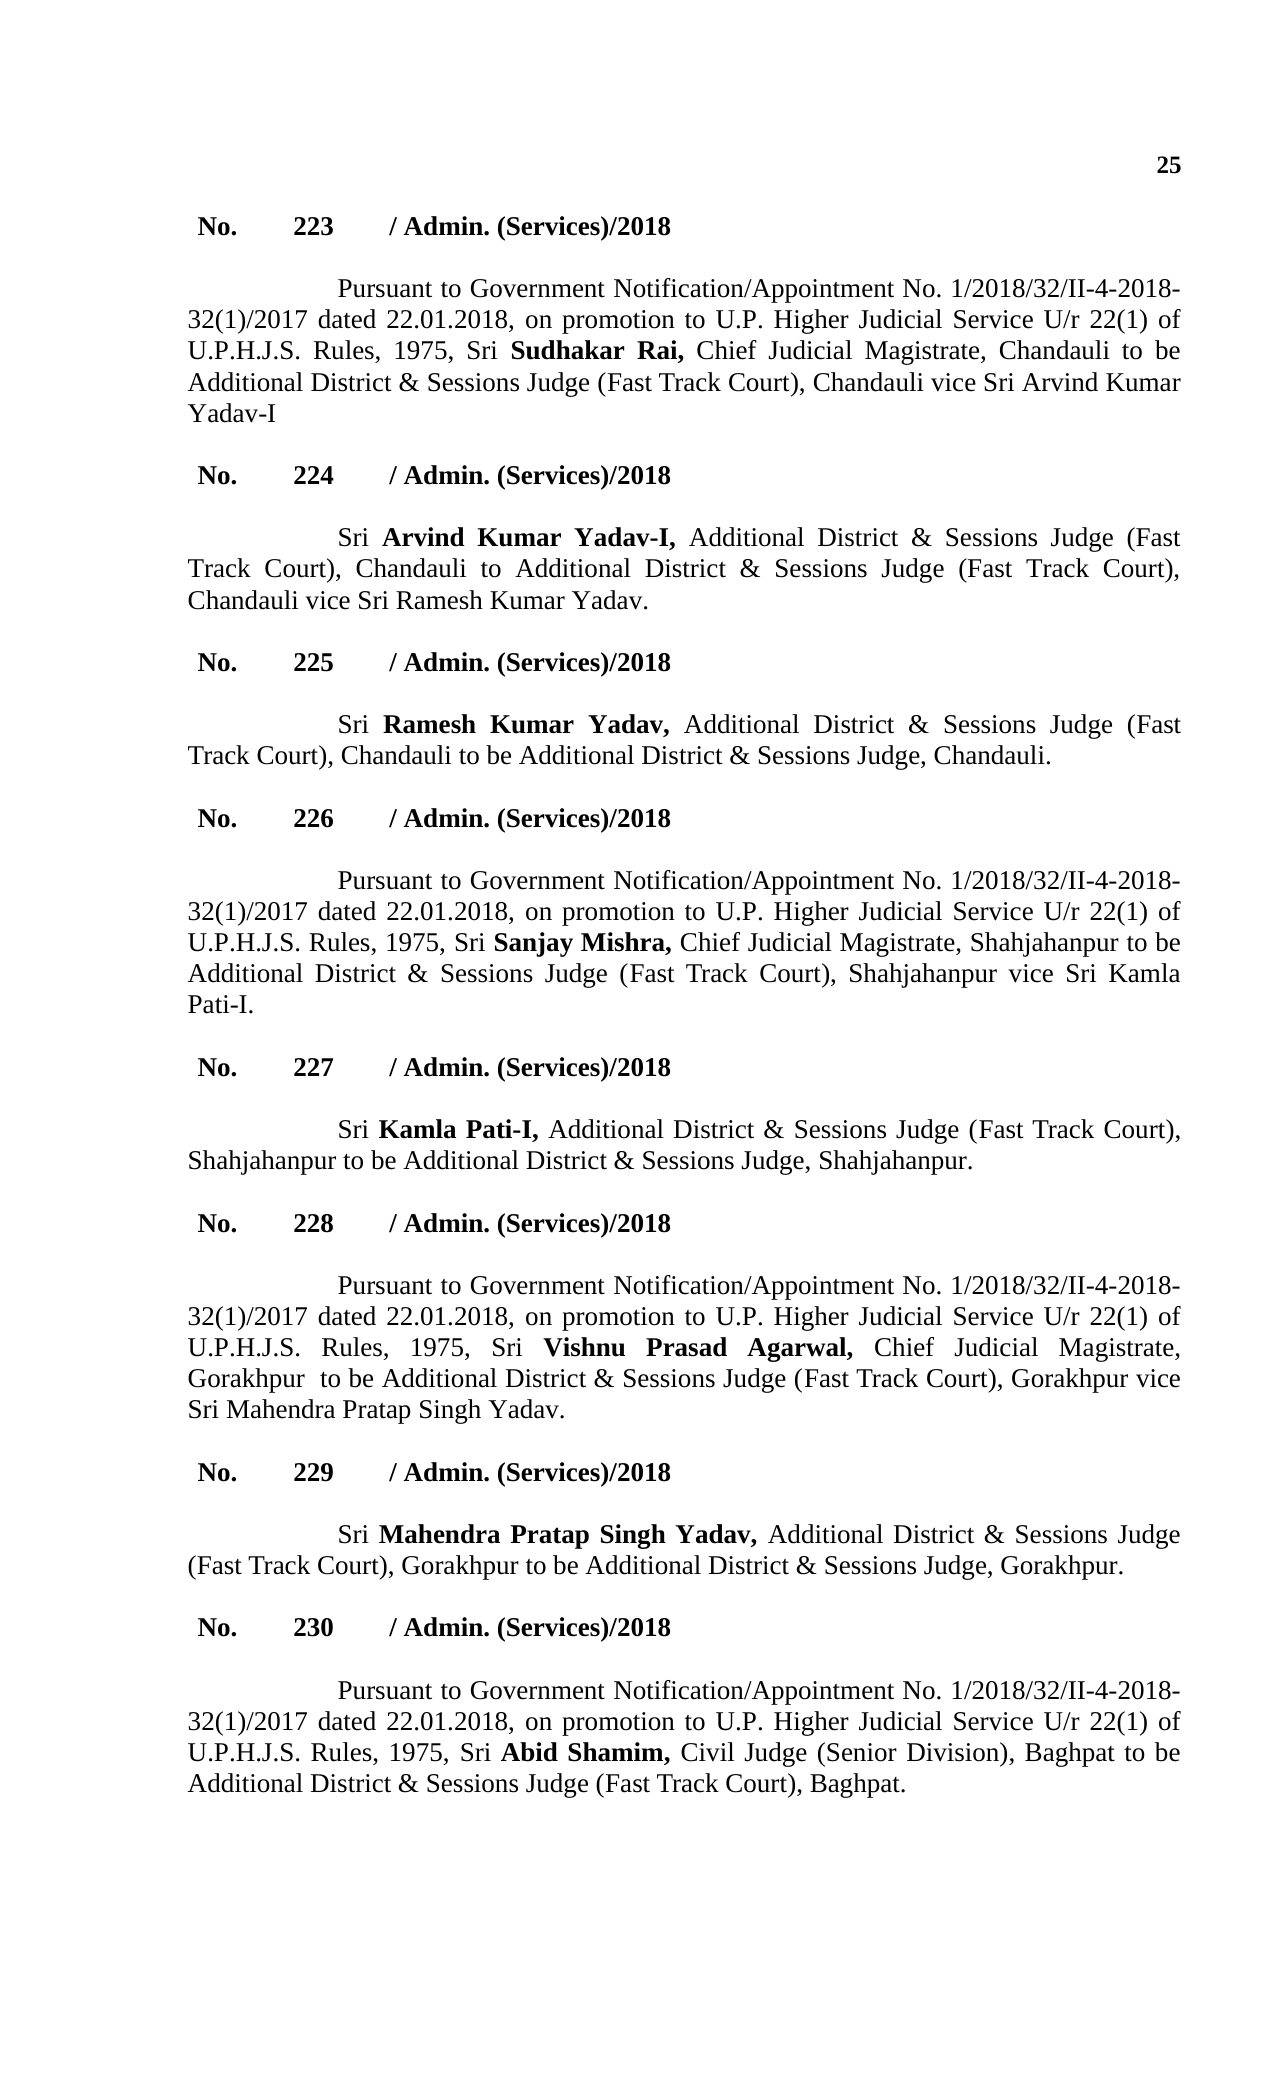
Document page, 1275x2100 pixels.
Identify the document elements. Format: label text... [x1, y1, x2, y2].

table_header / Admin. (Services)/2018 [364, 210, 714, 241]
table_header 230 [275, 1612, 364, 1643]
table_header / Admin. (Services)/2018 [364, 646, 714, 677]
table_header / Admin. (Services)/2018 [364, 1612, 714, 1643]
table_header No. [186, 1456, 275, 1487]
table_header / Admin. (Services)/2018 [364, 1207, 714, 1238]
text Sri Kamla Pati-I, Additional District & Sessions Judge (Fast Track Court), Shahjahanpur to be Additional District & Sessions Judge, Shahjahanpur. [187, 1113, 1181, 1176]
table_header 228 [275, 1207, 364, 1238]
text Pursuant to Government Notification/Appointment No. 1/2018/32/II-4-2018-32(1)/2017 dated 22.01.2018, on promotion to U.P. Higher Judicial Service U/r 22(1) of U.P.H.J.S. Rules, 1975, Sri Sanjay Mishra, Chief Judicial Magistrate, Shahjahanpur to be Additional District & Sessions Judge (Fast Track Court), Shahjahanpur vice Sri Kamla Pati-I. [187, 864, 1181, 1020]
table_header No. [186, 1051, 275, 1082]
table_header 223 [275, 210, 364, 241]
table_header 227 [275, 1051, 364, 1082]
table_header / Admin. (Services)/2018 [364, 1456, 714, 1487]
table_header / Admin. (Services)/2018 [364, 802, 714, 833]
table_header 229 [275, 1456, 364, 1487]
table_header / Admin. (Services)/2018 [364, 459, 714, 490]
table_header No. [186, 210, 275, 241]
table_header 226 [275, 802, 364, 833]
text Sri Arvind Kumar Yadav-I, Additional District & Sessions Judge (Fast Track Court), Chandauli to Additional District & Sessions Judge (Fast Track Court), Chandauli vice Sri Ramesh Kumar Yadav. [187, 521, 1181, 615]
text Pursuant to Government Notification/Appointment No. 1/2018/32/II-4-2018-32(1)/2017 dated 22.01.2018, on promotion to U.P. Higher Judicial Service U/r 22(1) of U.P.H.J.S. Rules, 1975, Sri Sudhakar Rai, Chief Judicial Magistrate, Chandauli to be Additional District & Sessions Judge (Fast Track Court), Chandauli vice Sri Arvind Kumar Yadav-I [187, 272, 1181, 428]
table_header 225 [275, 646, 364, 677]
text Sri Mahendra Pratap Singh Yadav, Additional District & Sessions Judge (Fast Track Court), Gorakhpur to be Additional District & Sessions Judge, Gorakhpur. [187, 1518, 1181, 1580]
table_header No. [186, 1612, 275, 1643]
table_header No. [186, 646, 275, 677]
table_header No. [186, 459, 275, 490]
text Pursuant to Government Notification/Appointment No. 1/2018/32/II-4-2018-32(1)/2017 dated 22.01.2018, on promotion to U.P. Higher Judicial Service U/r 22(1) of U.P.H.J.S. Rules, 1975, Sri Abid Shamim, Civil Judge (Senior Division), Baghpat to be Additional District & Sessions Judge (Fast Track Court), Baghpat. [187, 1674, 1181, 1798]
table_header 224 [275, 459, 364, 490]
text Sri Ramesh Kumar Yadav, Additional District & Sessions Judge (Fast Track Court), Chandauli to be Additional District & Sessions Judge, Chandauli. [187, 708, 1181, 771]
table_header / Admin. (Services)/2018 [364, 1051, 714, 1082]
table_header No. [186, 802, 275, 833]
table_header No. [186, 1207, 275, 1238]
text Pursuant to Government Notification/Appointment No. 1/2018/32/II-4-2018-32(1)/2017 dated 22.01.2018, on promotion to U.P. Higher Judicial Service U/r 22(1) of U.P.H.J.S. Rules, 1975, Sri Vishnu Prasad Agarwal, Chief Judicial Magistrate, Gorakhpur to be Additional District & Sessions Judge (Fast Track Court), Gorakhpur vice Sri Mahendra Pratap Singh Yadav. [187, 1269, 1181, 1425]
